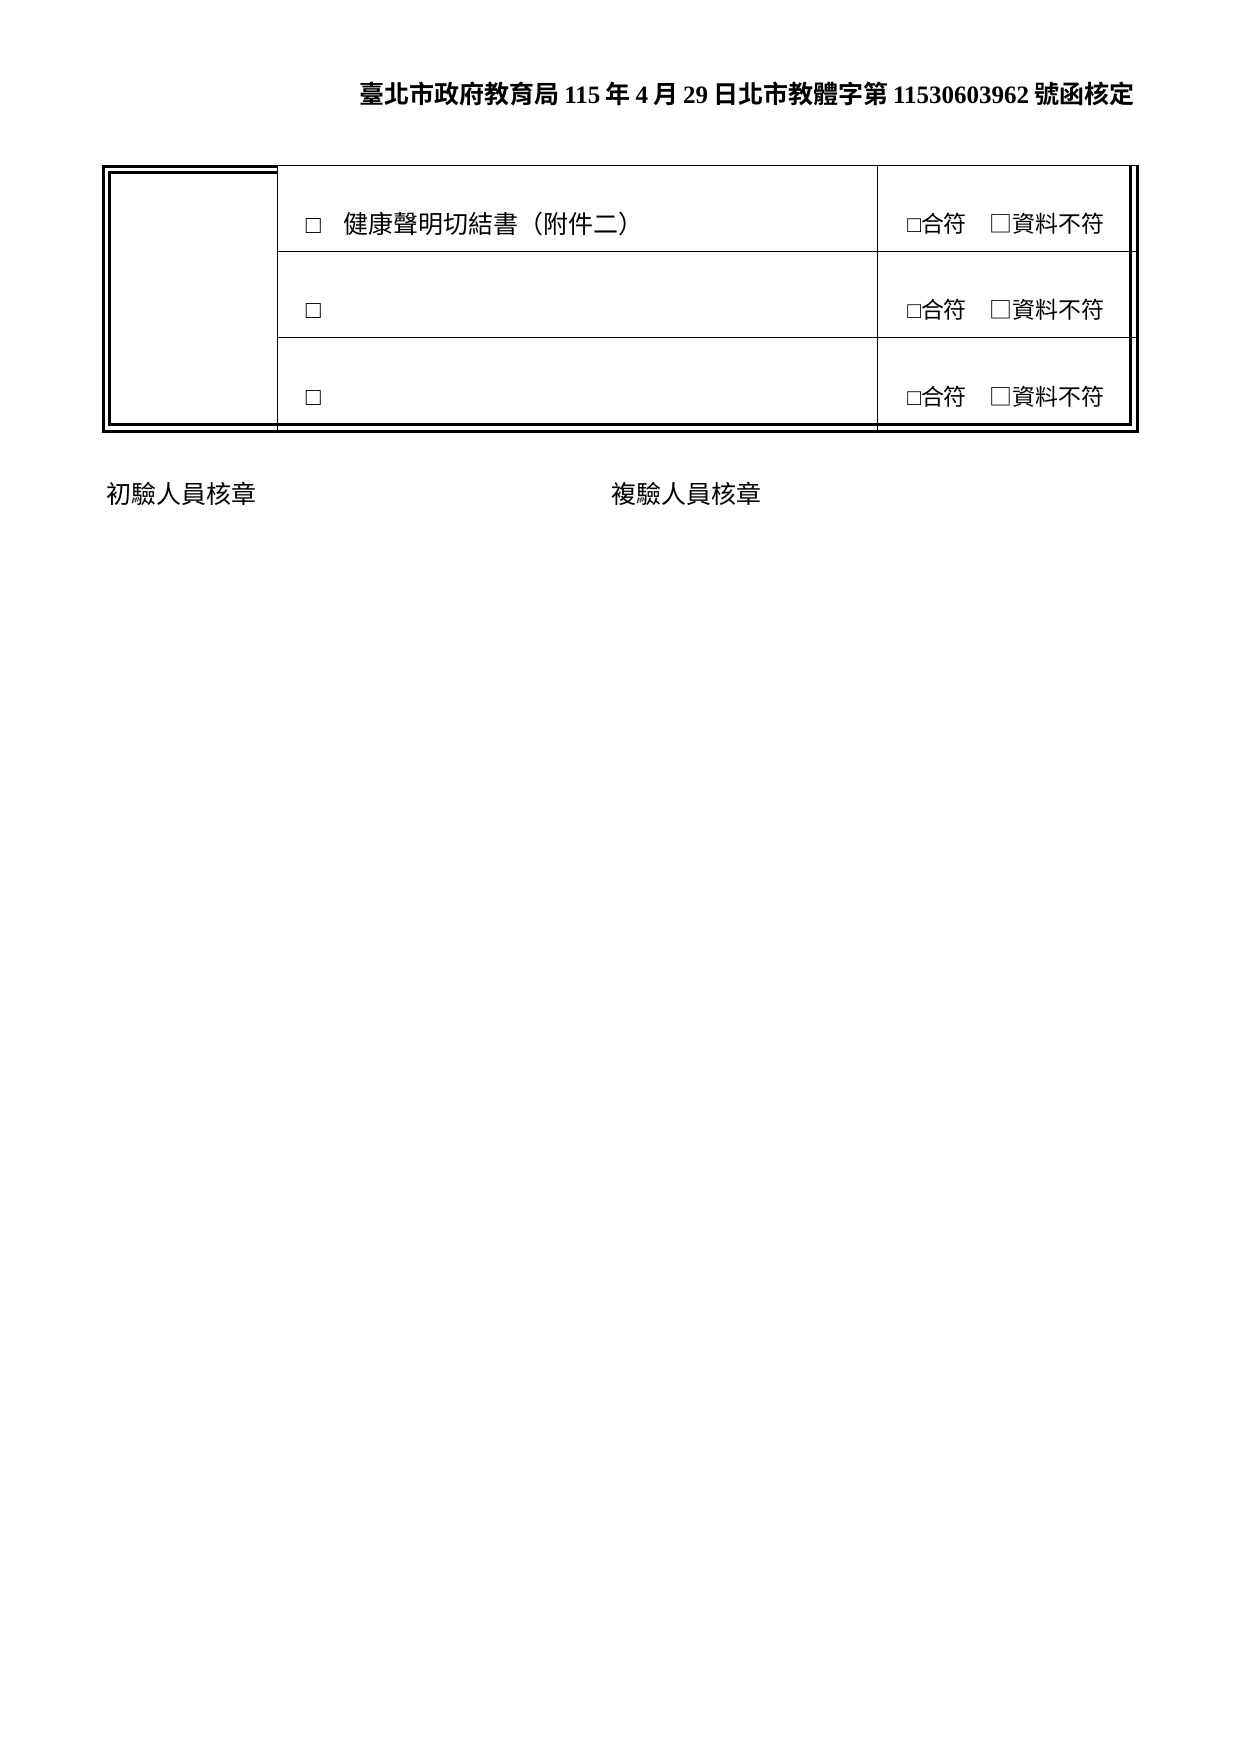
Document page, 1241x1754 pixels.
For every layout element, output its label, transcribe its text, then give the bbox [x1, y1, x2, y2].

table_cell □合符 □資料不符 [878, 252, 1129, 337]
table_cell □合符 □資料不符 [878, 166, 1129, 251]
table_cell □合符 □資料不符 [878, 338, 1129, 423]
table_cell [278, 252, 877, 337]
table_cell 健康聲明切結書（附件二） [278, 166, 877, 251]
table_cell [278, 338, 877, 423]
table_cell [106, 168, 277, 423]
text 初驗人員核章 複驗人員核章 [106, 451, 1134, 513]
